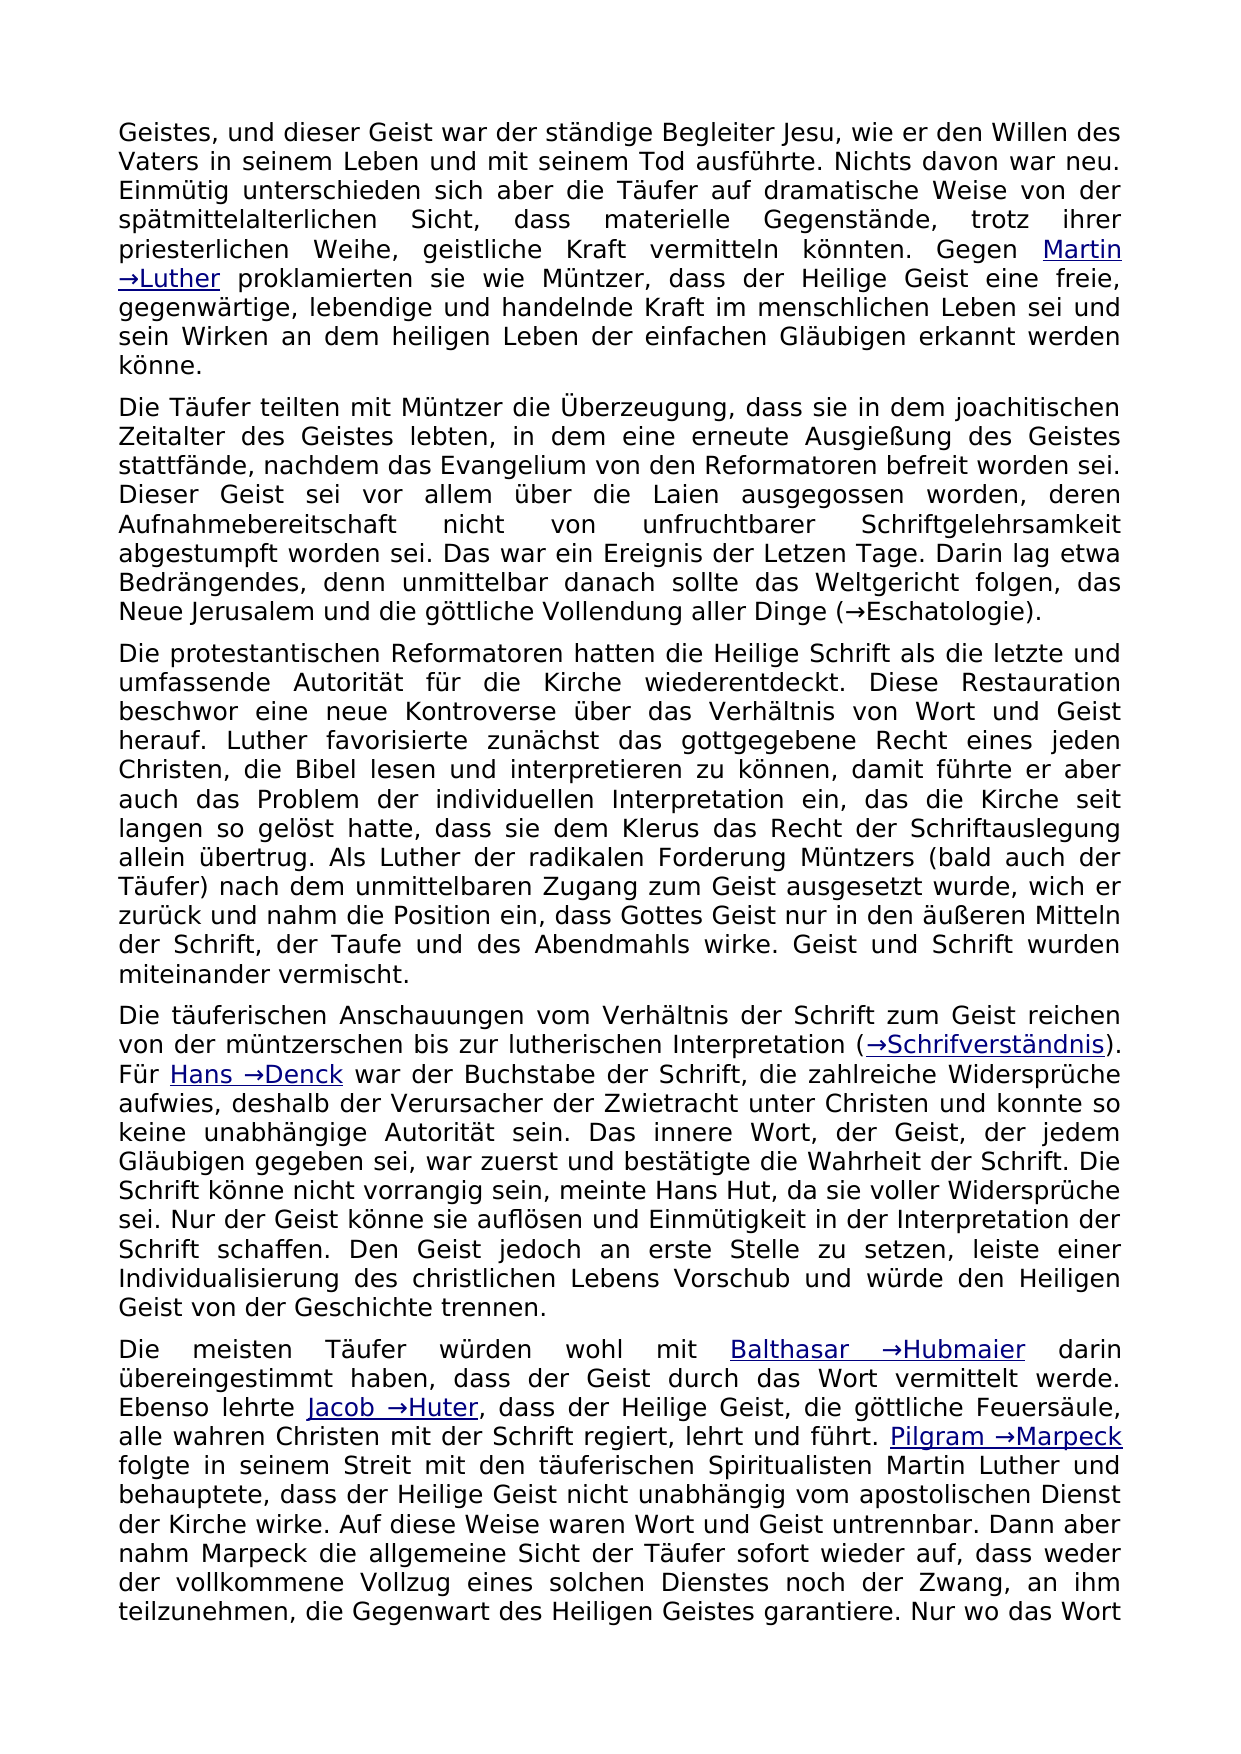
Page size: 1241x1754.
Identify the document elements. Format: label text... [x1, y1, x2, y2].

text Die Täufer teilten mit Müntzer die Überzeugung, dass sie in dem joachitischen Zeitalter des Geistes lebten, in dem eine erneute Ausgießung des Geistes stattfände, nachdem das Evangelium von den Reformatoren befreit worden sei. Dieser Geist sei vor allem über die Laien ausgegossen worden, deren Aufnahmebereitschaft nicht von unfruchtbarer Schriftgelehrsamkeit abgestumpft worden sei. Das war ein Ereignis der Letzen Tage. Darin lag etwa Bedrängendes, denn unmittelbar danach sollte das Weltgericht folgen, das Neue Jerusalem und die göttliche Vollendung aller Dinge (→Eschatologie). [118, 393, 1122, 626]
text Die meisten Täufer würden wohl mit Balthasar →Hubmaier darin übereingestimmt haben, dass der Geist durch das Wort vermittelt werde. Ebenso lehrte Jacob →Huter, dass der Heilige Geist, die göttliche Feuersäule, alle wahren Christen mit der Schrift regiert, lehrt und führt. Pilgram →Marpeck folgte in seinem Streit mit den täuferischen Spiritualisten Martin Luther und behauptete, dass der Heilige Geist nicht unabhängig vom apostolischen Dienst der Kirche wirke. Auf diese Weise waren Wort und Geist untrennbar. Dann aber nahm Marpeck die allgemeine Sicht der Täufer sofort wieder auf, dass weder der vollkommene Vollzug eines solchen Dienstes noch der Zwang, an ihm teilzunehmen, die Gegenwart des Heiligen Geistes garantiere. Nur wo das Wort [118, 1335, 1122, 1626]
text Geistes, und dieser Geist war der ständige Begleiter Jesu, wie er den Willen des Vaters in seinem Leben und mit seinem Tod ausführte. Nichts davon war neu. Einmütig unterschieden sich aber die Täufer auf dramatische Weise von der spätmittelalterlichen Sicht, dass materielle Gegenstände, trotz ihrer priesterlichen Weihe, geistliche Kraft vermitteln könnten. Gegen Martin →Luther proklamierten sie wie Müntzer, dass der Heilige Geist eine freie, gegenwärtige, lebendige und handelnde Kraft im menschlichen Leben sei und sein Wirken an dem heiligen Leben der einfachen Gläubigen erkannt werden könne. [118, 118, 1122, 381]
text Die täuferischen Anschauungen vom Verhältnis der Schrift zum Geist reichen von der müntzerschen bis zur lutherischen Interpretation (→Schrifverständnis). Für Hans →Denck war der Buchstabe der Schrift, die zahlreiche Widersprüche aufwies, deshalb der Verursacher der Zwietracht unter Christen und konnte so keine unabhängige Autorität sein. Das innere Wort, der Geist, der jedem Gläubigen gegeben sei, war zuerst und bestätigte die Wahrheit der Schrift. Die Schrift könne nicht vorrangig sein, meinte Hans Hut, da sie voller Widersprüche sei. Nur der Geist könne sie auflösen und Einmütigkeit in der Interpretation der Schrift schaffen. Den Geist jedoch an erste Stelle zu setzen, leiste einer Individualisierung des christlichen Lebens Vorschub und würde den Heiligen Geist von der Geschichte trennen. [118, 1001, 1122, 1322]
text Die protestantischen Reformatoren hatten die Heilige Schrift als die letzte und umfassende Autorität für die Kirche wiederentdeckt. Diese Restauration beschwor eine neue Kontroverse über das Verhältnis von Wort und Geist herauf. Luther favorisierte zunächst das gottgegebene Recht eines jeden Christen, die Bibel lesen und interpretieren zu können, damit führte er aber auch das Problem der individuellen Interpretation ein, das die Kirche seit langen so gelöst hatte, dass sie dem Klerus das Recht der Schriftauslegung allein übertrug. Als Luther der radikalen Forderung Müntzers (bald auch der Täufer) nach dem unmittelbaren Zugang zum Geist ausgesetzt wurde, wich er zurück und nahm die Position ein, dass Gottes Geist nur in den äußeren Mitteln der Schrift, der Taufe und des Abendmahls wirke. Geist und Schrift wurden miteinander vermischt. [118, 639, 1122, 989]
